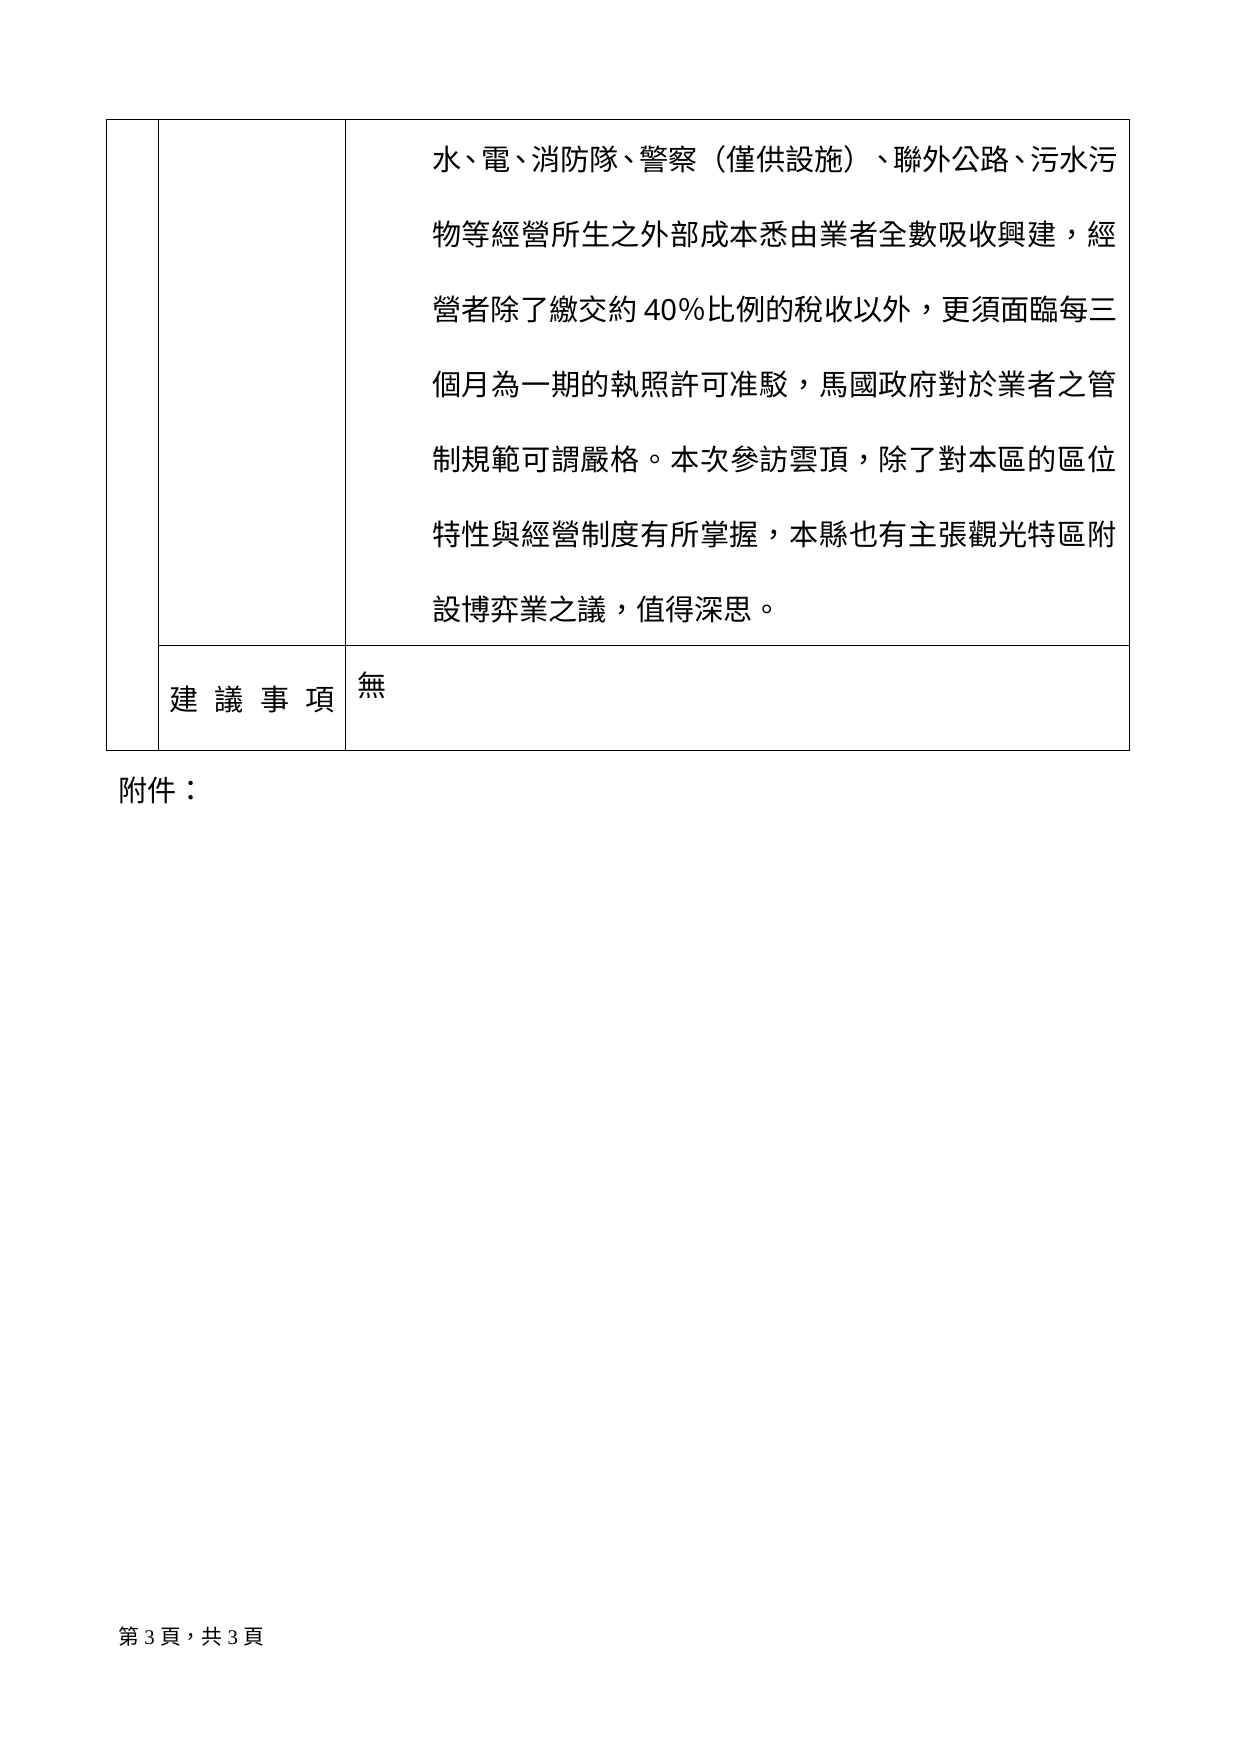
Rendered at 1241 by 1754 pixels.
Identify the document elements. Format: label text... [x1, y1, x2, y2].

table_cell [159, 120, 345, 645]
table_cell 水、電、消防隊、警察（僅供設施）、聯外公路、污水污物等經營所生之外部成本悉由業者全數吸收興建，經營者除了繳交約40％比例的稅收以外，更須面臨每三個月為一期的執照許可准駁，馬國政府對於業者之管制規範可謂嚴格。本次參訪雲頂，除了對本區的區位特性與經營制度有所掌握，本縣也有主張觀光特區附設博弈業之議，值得深思。 [346, 120, 1129, 645]
table_cell [107, 120, 158, 750]
table_cell 無 [346, 646, 1129, 750]
table_cell 建議事項 [159, 646, 345, 750]
text 附件： [118, 751, 1122, 826]
